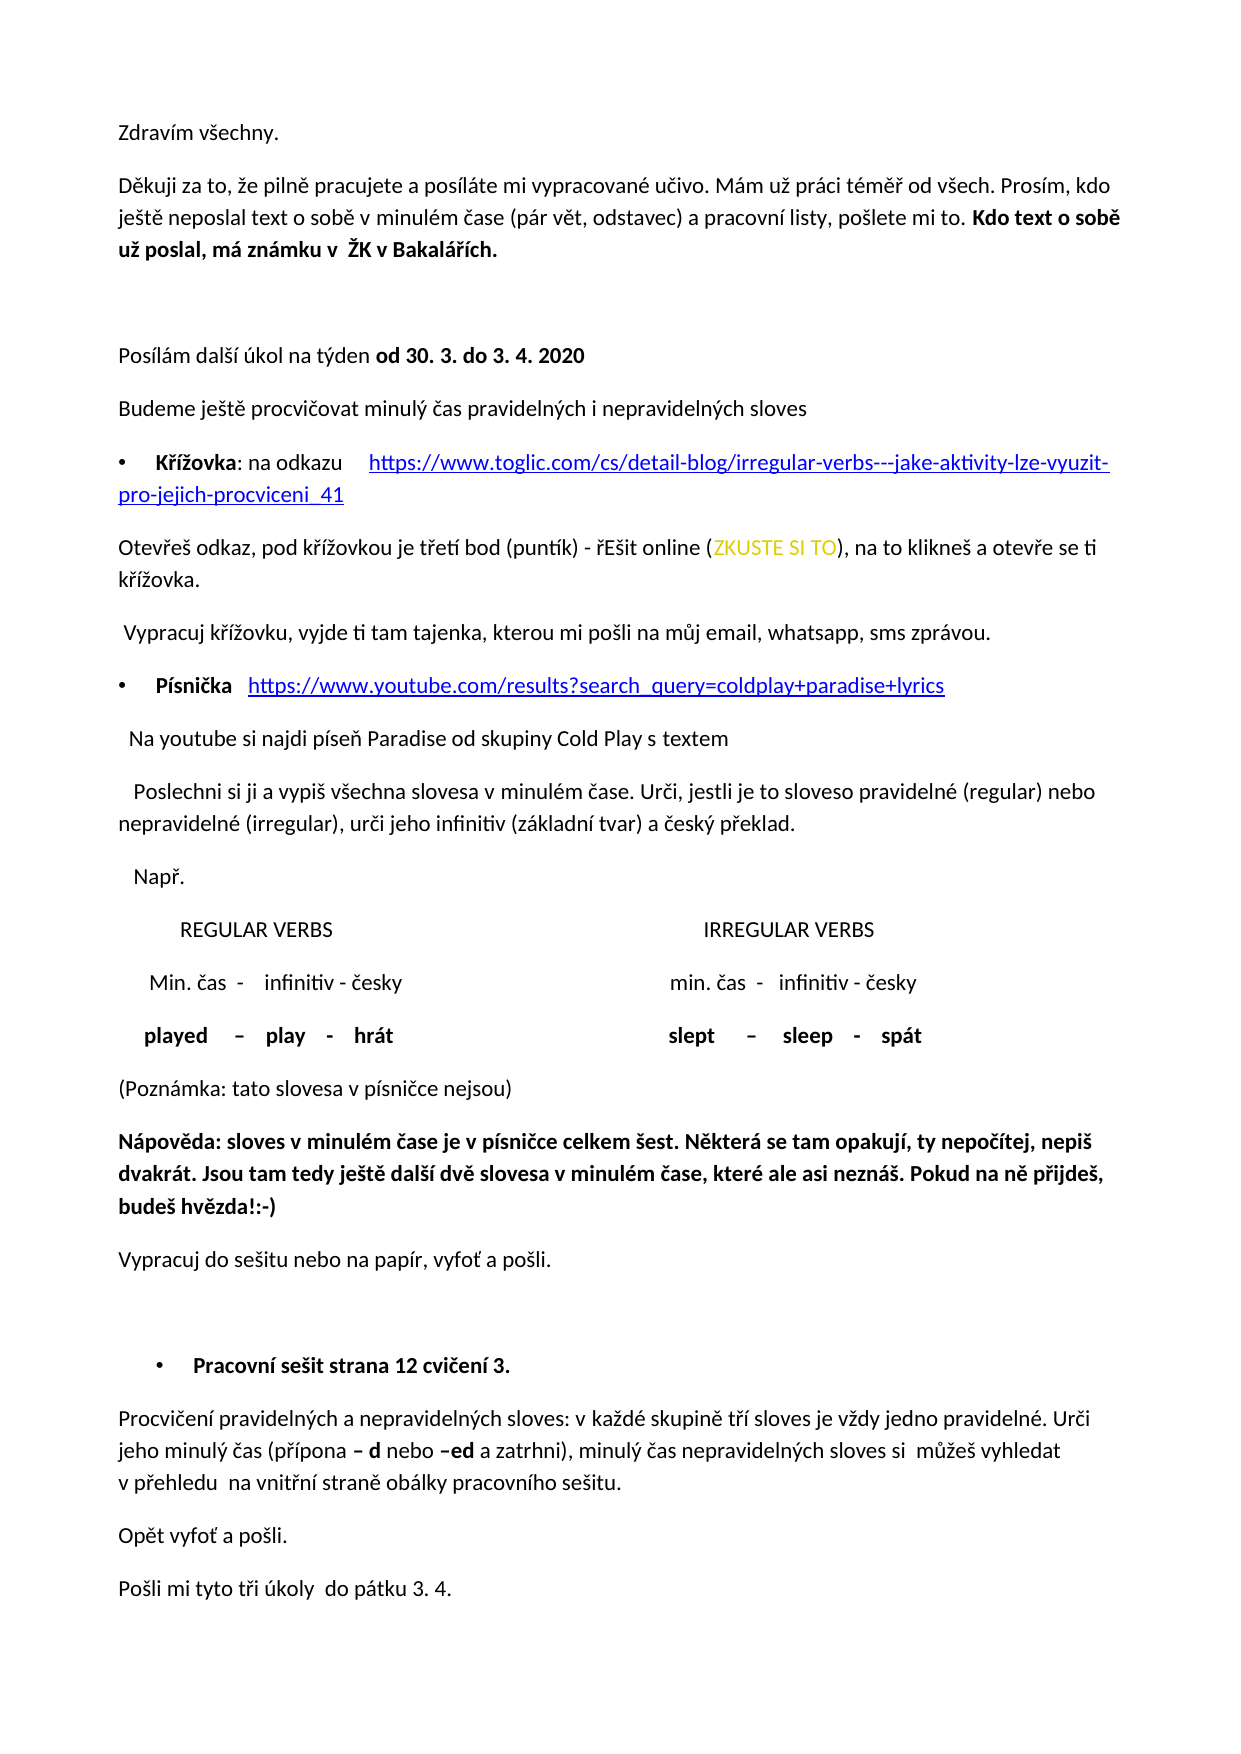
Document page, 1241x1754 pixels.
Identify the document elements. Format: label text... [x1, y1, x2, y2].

text Poslechni si ji a vypiš všechna slovesa v minulém čase. Urči, jestli je to sloveso pravidelné (regular) nebo nepravidelné (irregular), urči jeho infinitiv (základní tvar) a český překlad. [118, 777, 1122, 837]
text Nápověda: sloves v minulém čase je v písničce celkem šest. Některá se tam opakují, ty nepočítej, nepiš dvakrát. Jsou tam tedy ještě další dvě slovesa v minulém čase, které ale asi neznáš. Pokud na ně přijdeš, budeš hvězda!:-) [118, 1127, 1122, 1220]
list Písnička https://www.youtube.com/results?search_query=coldplay+paradise+lyrics [81, 671, 1122, 699]
text Opět vyfoť a pošli. [118, 1521, 1122, 1549]
text Otevřeš odkaz, pod křížovkou je třetí bod (puntík) - řEšit online (ZKUSTE SI TO), na to klikneš a otevře se ti křížovka. [118, 533, 1122, 593]
text Procvičení pravidelných a nepravidelných sloves: v každé skupině tří sloves je vždy jedno pravidelné. Urči jeho minulý čas (přípona – d nebo –ed a zatrhni), minulý čas nepravidelných sloves si můžeš vyhledat v přehledu na vnitřní straně obálky pracovního sešitu. [118, 1404, 1122, 1496]
text Vypracuj do sešitu nebo na papír, vyfoť a pošli. [118, 1245, 1122, 1273]
list Pracovní sešit strana 12 cvičení 3. [156, 1351, 1122, 1379]
text Děkuji za to, že pilně pracujete a posíláte mi vypracované učivo. Mám už práci téměř od všech. Prosím, kdo ještě neposlal text o sobě v minulém čase (pár vět, odstavec) a pracovní listy, pošlete mi to. Kdo text o sobě už poslal, má známku v ŽK v Bakalářích. [118, 171, 1122, 263]
list Křížovka: na odkazu https://www.toglic.com/cs/detail-blog/irregular-verbs---jake-aktivity-lze-vyuzit-pro-jejich-procviceni_41 [81, 448, 1122, 508]
text Zdravím všechny. [118, 118, 1122, 146]
text Pošli mi tyto tři úkoly do pátku 3. 4. [118, 1574, 1122, 1602]
text Min. čas - infinitiv - česky min. čas - infinitiv - česky [118, 968, 1122, 996]
text Posílám další úkol na týden od 30. 3. do 3. 4. 2020 [118, 342, 1122, 369]
text Na youtube si najdi píseň Paradise od skupiny Cold Play s textem [118, 724, 1122, 752]
text (Poznámka: tato slovesa v písničce nejsou) [118, 1074, 1122, 1102]
text Vypracuj křížovku, vyjde ti tam tajenka, kterou mi pošli na můj email, whatsapp, sms zprávou. [118, 618, 1122, 646]
text played – play - hrát slept – sleep - spát [118, 1021, 1122, 1049]
text REGULAR VERBS IRREGULAR VERBS [118, 915, 1122, 943]
text Budeme ještě procvičovat minulý čas pravidelných i nepravidelných sloves [118, 394, 1122, 423]
text Např. [118, 862, 1122, 890]
